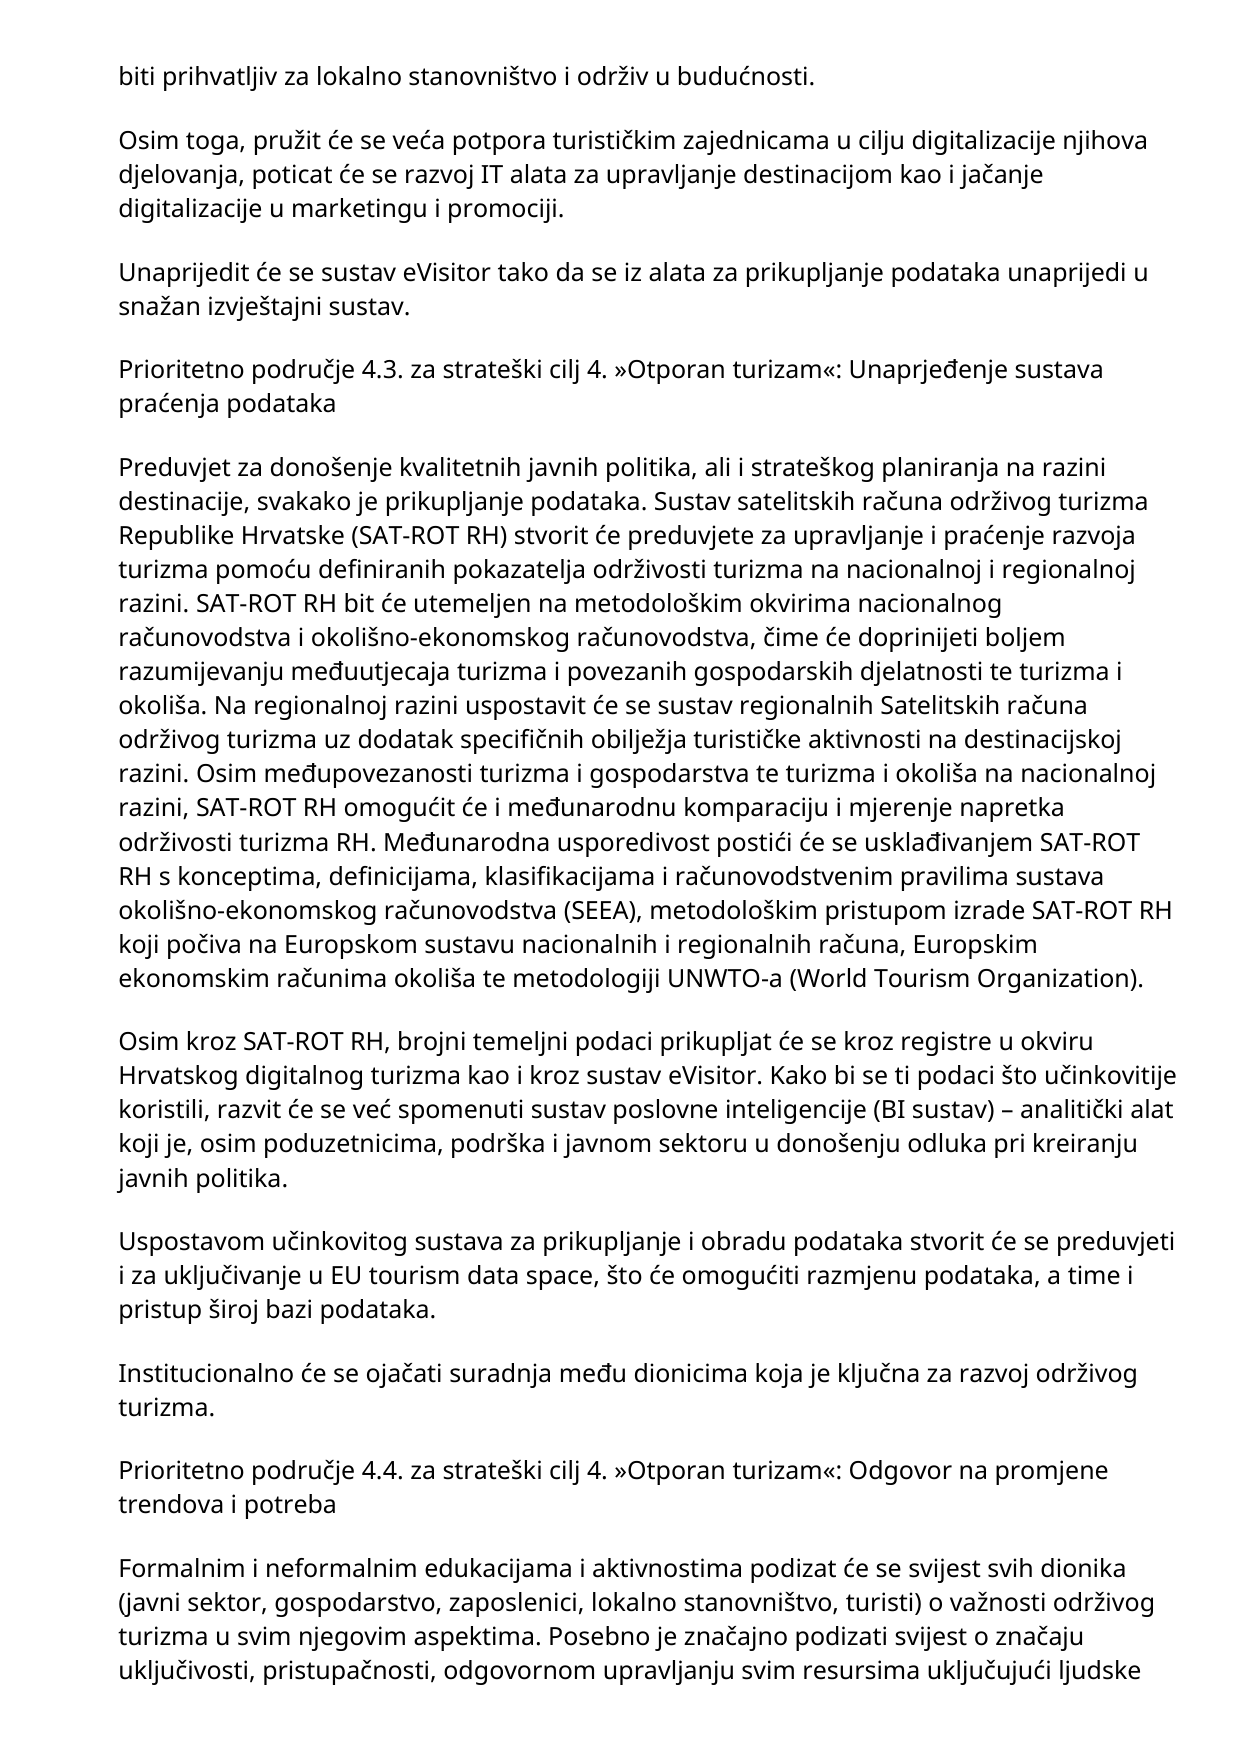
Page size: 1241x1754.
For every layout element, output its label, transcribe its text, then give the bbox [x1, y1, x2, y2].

text Osim kroz SAT-ROT RH, brojni temeljni podaci prikupljat će se kroz registre u okviru Hrvatskog digitalnog turizma kao i kroz sustav eVisitor. Kako bi se ti podaci što učinkovitije koristili, razvit će se već spomenuti sustav poslovne inteligencije (BI sustav) – analitički alat koji je, osim poduzetnicima, podrška i javnom sektoru u donošenju odluka pri kreiranju javnih politika. [118, 1024, 1181, 1194]
text Formalnim i neformalnim edukacijama i aktivnostima podizat će se svijest svih dionika (javni sektor, gospodarstvo, zaposlenici, lokalno stanovništvo, turisti) o važnosti održivog turizma u svim njegovim aspektima. Posebno je značajno podizati svijest o značaju uključivosti, pristupačnosti, odgovornom upravljanju svim resursima uključujući ljudske [118, 1551, 1181, 1687]
text Institucionalno će se ojačati suradnja među dionicima koja je ključna za razvoj održivog turizma. [118, 1355, 1181, 1423]
text Unaprijedit će se sustav eVisitor tako da se iz alata za prikupljanje podataka unaprijedi u snažan izvještajni sustav. [118, 254, 1181, 322]
text Prioritetno područje 4.4. za strateški cilj 4. »Otporan turizam«: Odgovor na promjene trendova i potreba [118, 1453, 1181, 1521]
text Osim toga, pružit će se veća potpora turističkim zajednicama u cilju digitalizacije njihova djelovanja, poticat će se razvoj IT alata za upravljanje destinacijom kao i jačanje digitalizacije u marketingu i promociji. [118, 123, 1181, 225]
text Uspostavom učinkovitog sustava za prikupljanje i obradu podataka stvorit će se preduvjeti i za uključivanje u EU tourism data space, što će omogućiti razmjenu podataka, a time i pristup široj bazi podataka. [118, 1224, 1181, 1326]
text Preduvjet za donošenje kvalitetnih javnih politika, ali i strateškog planiranja na razini destinacije, svakako je prikupljanje podataka. Sustav satelitskih računa održivog turizma Republike Hrvatske (SAT-ROT RH) stvorit će preduvjete za upravljanje i praćenje razvoja turizma pomoću definiranih pokazatelja održivosti turizma na nacionalnoj i regionalnoj razini. SAT-ROT RH bit će utemeljen na metodološkim okvirima nacionalnog računovodstva i okolišno-ekonomskog računovodstva, čime će doprinijeti boljem razumijevanju međuutjecaja turizma i povezanih gospodarskih djelatnosti te turizma i okoliša. Na regionalnoj razini uspostavit će se sustav regionalnih Satelitskih računa održivog turizma uz dodatak specifičnih obilježja turističke aktivnosti na destinacijskoj razini. Osim međupovezanosti turizma i gospodarstva te turizma i okoliša na nacionalnoj razini, SAT-ROT RH omogućit će i međunarodnu komparaciju i mjerenje napretka održivosti turizma RH. Međunarodna usporedivost postići će se usklađivanjem SAT-ROT RH s konceptima, definicijama, klasifikacijama i računovodstvenim pravilima sustava okolišno-ekonomskog računovodstva (SEEA), metodološkim pristupom izrade SAT-ROT RH koji počiva na Europskom sustavu nacionalnih i regionalnih računa, Europskim ekonomskim računima okoliša te metodologiji UNWTO-a (World Tourism Organization). [118, 449, 1181, 994]
text biti prihvatljiv za lokalno stanovništvo i održiv u budućnosti. [118, 59, 1181, 93]
text Prioritetno područje 4.3. za strateški cilj 4. »Otporan turizam«: Unaprjeđenje sustava praćenja podataka [118, 352, 1181, 420]
